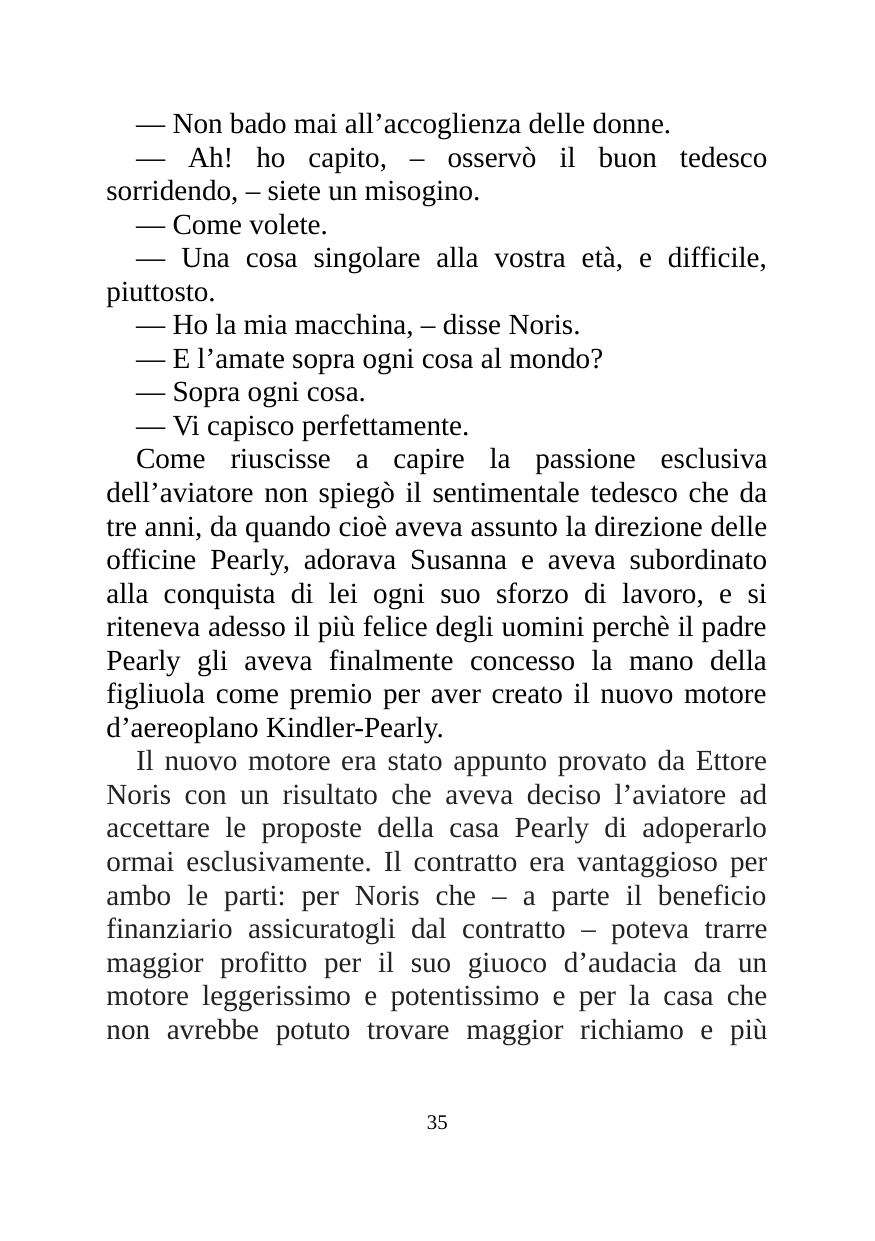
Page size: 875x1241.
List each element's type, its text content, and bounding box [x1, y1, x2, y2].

text — Non bado mai all’accoglienza delle donne. [106, 106, 768, 140]
text Il nuovo motore era stato appunto provato da Ettore Noris con un risultato che aveva deciso l’aviatore ad accettare le proposte della casa Pearly di adoperarlo ormai esclusivamente. Il contratto era vantaggioso per ambo le parti: per Noris che – a parte il beneficio finanziario assicuratogli dal contratto – poteva trarre maggior profitto per il suo giuoco d’audacia da un motore leggerissimo e potentissimo e per la casa che non avrebbe potuto trovare maggior richiamo e più [106, 743, 768, 1045]
text — Una cosa singolare alla vostra età, e difficile, piuttosto. [106, 240, 768, 307]
text — Ah! ho capito, – osservò il buon tedesco sorridendo, – siete un misogino. [106, 140, 768, 207]
text — Come volete. [106, 207, 768, 240]
text — E l’amate sopra ogni cosa al mondo? [106, 341, 768, 374]
text Come riuscisse a capire la passione esclusiva dell’aviatore non spiegò il sentimentale tedesco che da tre anni, da quando cioè aveva assunto la direzione delle officine Pearly, adorava Susanna e aveva subordinato alla conquista di lei ogni suo sforzo di lavoro, e si riteneva adesso il più felice degli uomini perchè il padre Pearly gli aveva finalmente concesso la mano della figliuola come premio per aver creato il nuovo motore d’aereoplano Kindler-Pearly. [106, 442, 768, 743]
text — Ho la mia macchina, – disse Noris. [106, 307, 768, 341]
text — Vi capisco perfettamente. [106, 408, 768, 442]
text — Sopra ogni cosa. [106, 374, 768, 408]
